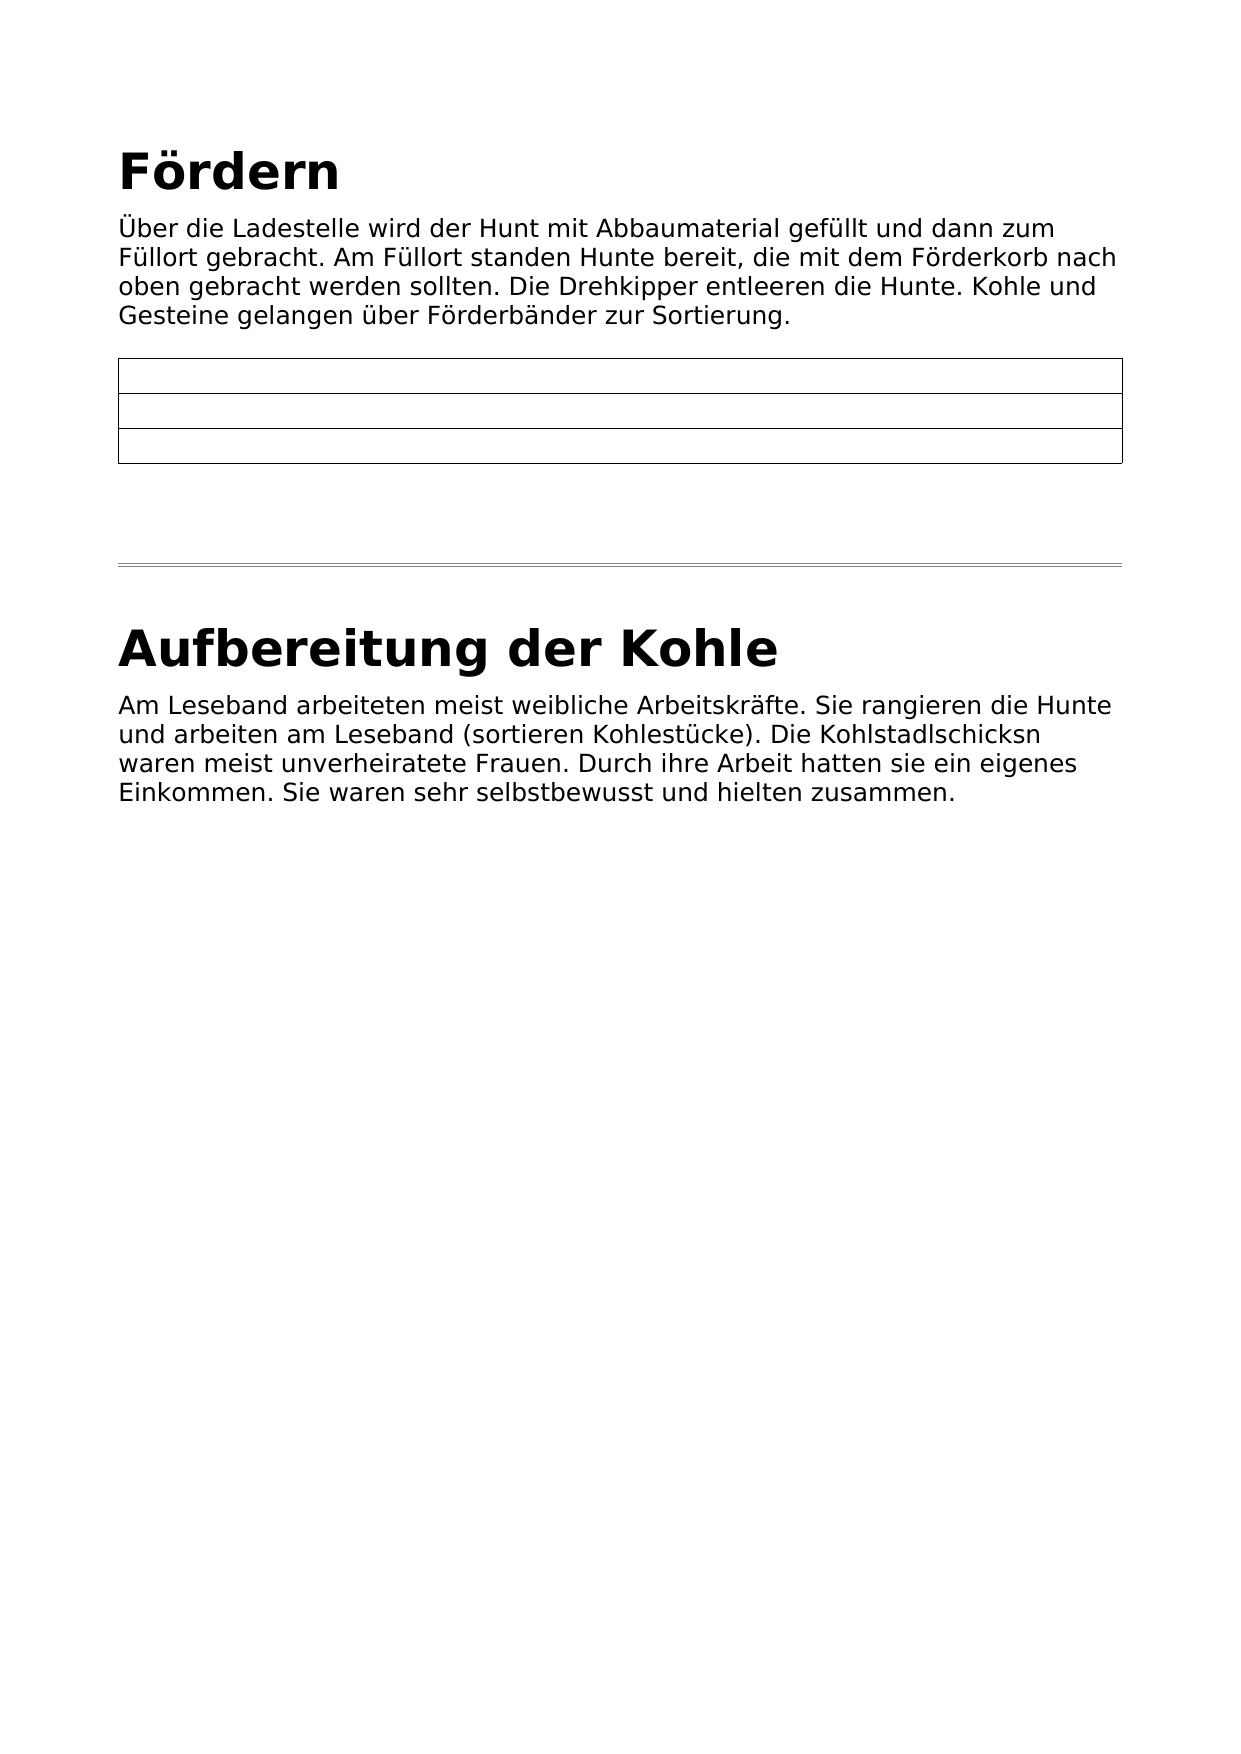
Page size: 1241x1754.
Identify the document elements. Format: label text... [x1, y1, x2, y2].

text Am Leseband arbeiteten meist weibliche Arbeitskräfte. Sie rangieren die Hunte und arbeiten am Leseband (sortieren Kohlestücke). Die Kohlstadlschicksn waren meist unverheiratete Frauen. Durch ihre Arbeit hatten sie ein eigenes Einkommen. Sie waren sehr selbstbewusst und hielten zusammen. [118, 691, 1122, 808]
table_cell [119, 429, 1122, 463]
subtitle Fördern [118, 143, 1122, 201]
subtitle Aufbereitung der Kohle [118, 620, 1122, 678]
table_header [119, 359, 1122, 393]
table_cell [119, 394, 1122, 428]
text Über die Ladestelle wird der Hunt mit Abbaumaterial gefüllt und dann zum Füllort gebracht. Am Füllort standen Hunte bereit, die mit dem Förderkorb nach oben gebracht werden sollten. Die Drehkipper entleeren die Hunte. Kohle und Gesteine gelangen über Förderbänder zur Sortierung. [118, 214, 1122, 331]
